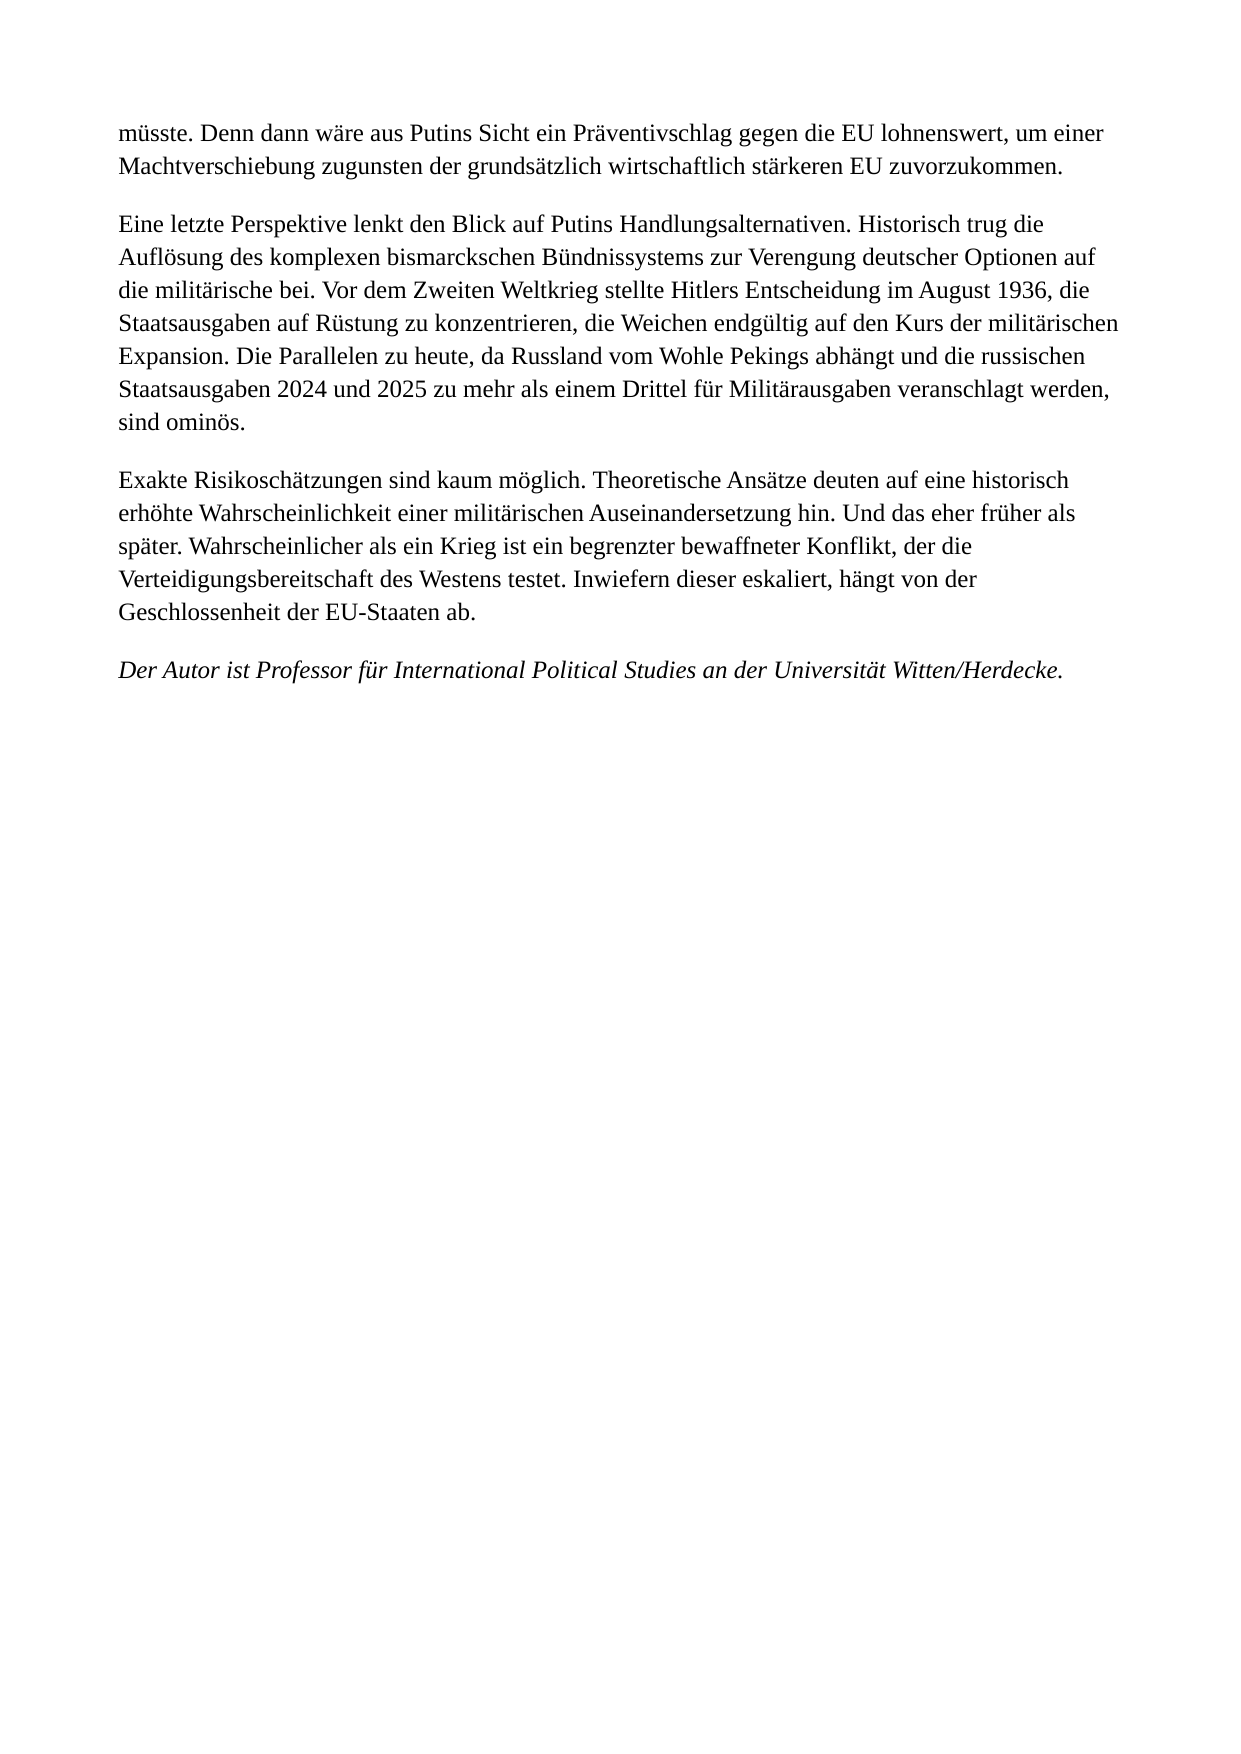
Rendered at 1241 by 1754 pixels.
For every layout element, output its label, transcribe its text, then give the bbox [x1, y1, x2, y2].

text Exakte Risikoschätzungen sind kaum möglich. Theoretische Ansätze deuten auf eine historisch erhöhte Wahrscheinlichkeit einer militärischen Auseinandersetzung hin. Und das eher früher als später. Wahrscheinlicher als ein Krieg ist ein begrenzter bewaffneter Konflikt, der die Verteidigungsbereitschaft des Westens testet. Inwiefern dieser eskaliert, hängt von der Geschlossenheit der EU-Staaten ab. [118, 465, 1122, 626]
text Eine letzte Perspektive lenkt den Blick auf Putins Handlungsalternativen. Historisch trug die Auflösung des komplexen bismarckschen Bündnissystems zur Verengung deutscher Optionen auf die militärische bei. Vor dem Zweiten Weltkrieg stellte Hitlers Entscheidung im August 1936, die Staatsausgaben auf Rüstung zu konzentrieren, die Weichen endgültig auf den Kurs der militärischen Expansion. Die Parallelen zu heute, da Russland vom Wohle Pekings abhängt und die russischen Staatsausgaben 2024 und 2025 zu mehr als einem Drittel für Militärausgaben veranschlagt werden, sind ominös. [118, 209, 1122, 436]
text Der Autor ist Professor für International Political Studies an der Universität Witten/Herdecke. [118, 655, 1122, 684]
text müsste. Denn dann wäre aus Putins Sicht ein Präventivschlag gegen die EU lohnenswert, um einer Machtverschiebung zugunsten der grundsätzlich wirtschaftlich stärkeren EU zuvorzukommen. [118, 118, 1122, 180]
